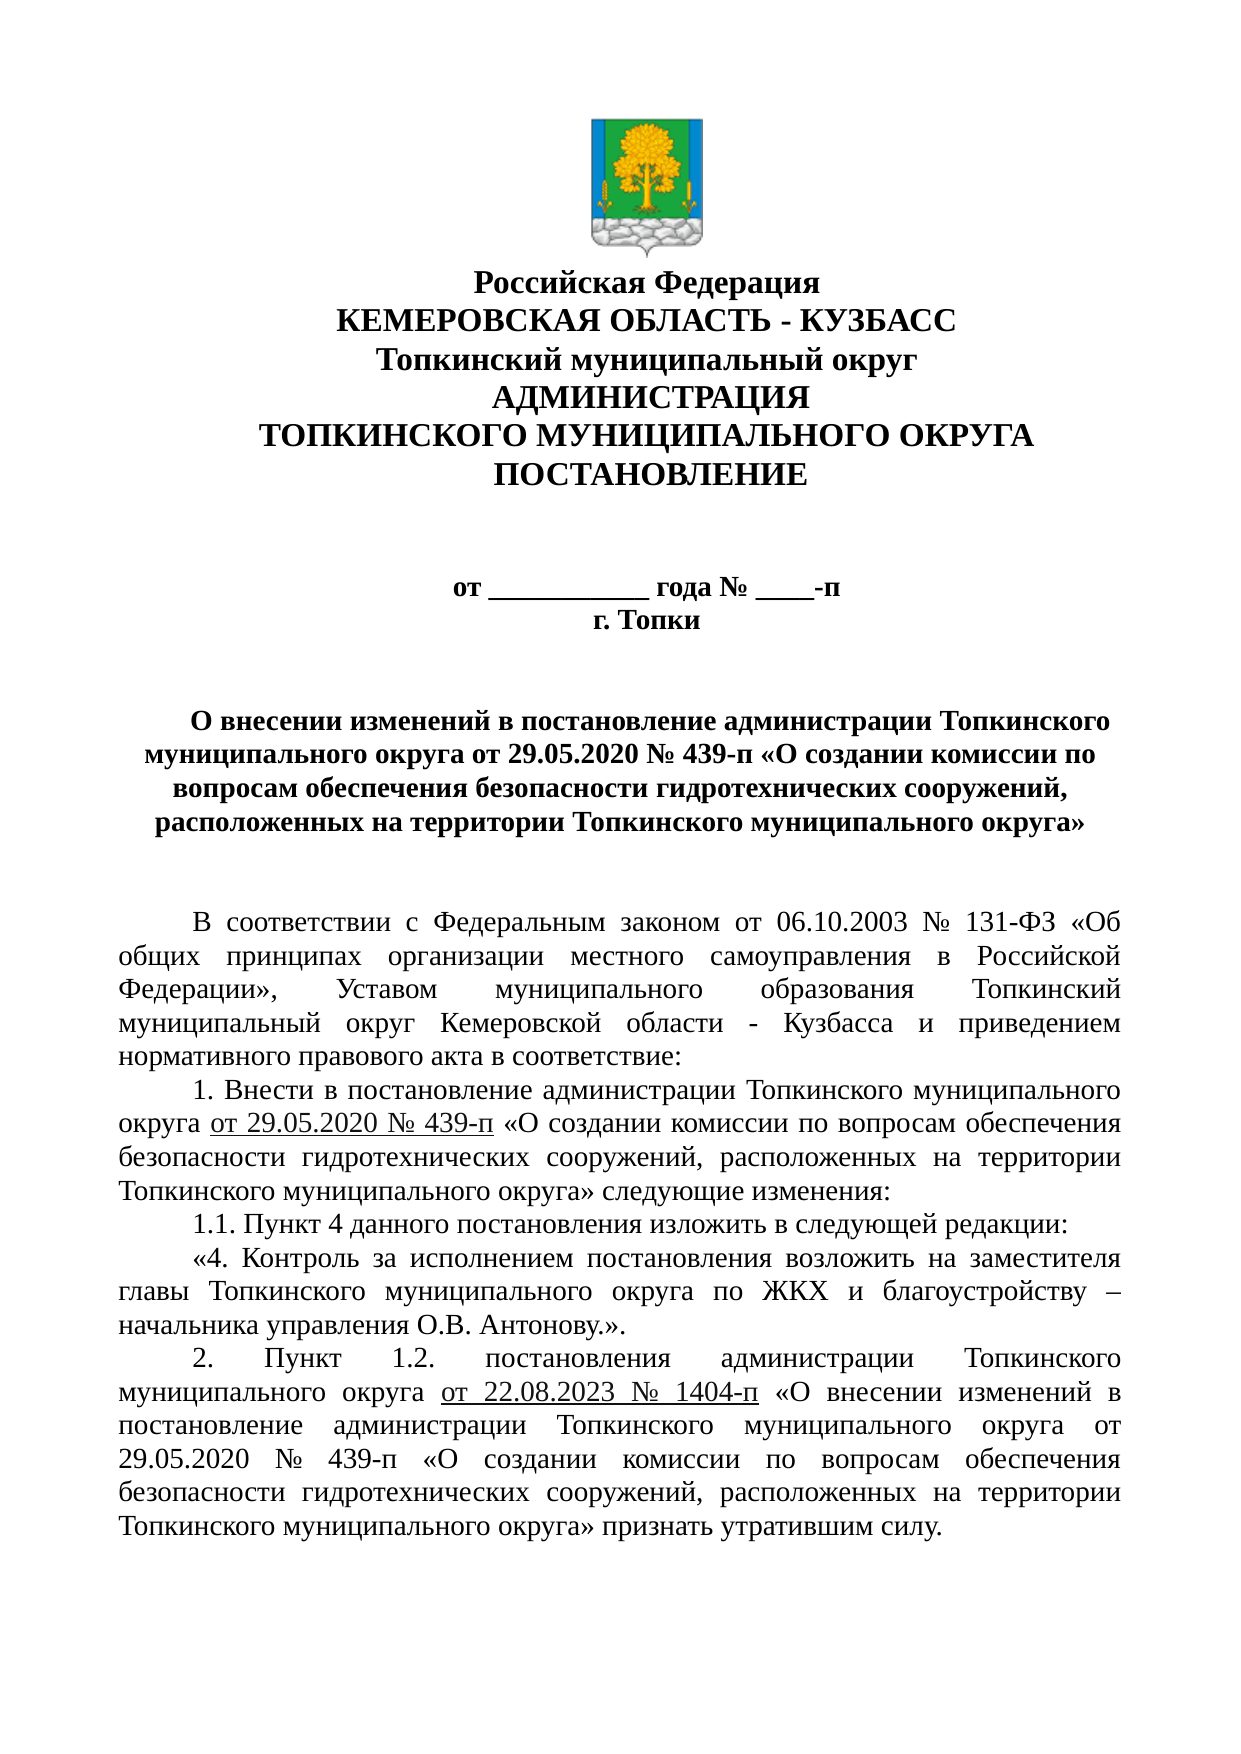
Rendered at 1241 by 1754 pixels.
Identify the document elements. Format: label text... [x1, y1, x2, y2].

text Топкинский муниципальный округ [118, 339, 1122, 377]
text В соответствии с Федеральным законом от 06.10.2003 № 131-ФЗ «Об общих принципах организации местного самоуправления в Российской Федерации», Уставом муниципального образования Топкинский муниципальный округ Кемеровской области - Кузбасса и приведением нормативного правового акта в соответствие: [118, 904, 1122, 1072]
text ТОПКИНСКОГО МУНИЦИПАЛЬНОГО ОКРУГА [118, 416, 1122, 454]
text КЕМЕРОВСКАЯ ОБЛАСТЬ - КУЗБАСС [118, 301, 1122, 339]
text АДМИНИСТРАЦИЯ [118, 377, 1122, 416]
text О внесении изменений в постановление администрации Топкинского муниципального округа от 29.05.2020 № 439-п «О создании комиссии по вопросам обеспечения безопасности гидротехнических сооружений, расположенных на территории Топкинского муниципального округа» [118, 703, 1122, 837]
text «4. Контроль за исполнением постановления возложить на заместителя главы Топкинского муниципального округа по ЖКХ и благоустройству – начальника управления О.В. Антонову.». [118, 1240, 1122, 1340]
text Российская Федерация [118, 262, 1122, 301]
text г. Топки [118, 602, 1122, 636]
text 1. Внести в постановление администрации Топкинского муниципального округа от 29.05.2020 № 439-п «О создании комиссии по вопросам обеспечения безопасности гидротехнических сооружений, расположенных на территории Топкинского муниципального округа» следующие изменения: [118, 1072, 1122, 1206]
text 2. Пункт 1.2. постановления администрации Топкинского муниципального округа от 22.08.2023 № 1404-п «О внесении изменений в постановление администрации Топкинского муниципального округа от 29.05.2020 № 439-п «О создании комиссии по вопросам обеспечения безопасности гидротехнических сооружений, расположенных на территории Топкинского муниципального округа» признать утратившим силу. [118, 1340, 1122, 1542]
text от ___________ года № ____-п [118, 569, 1122, 602]
text ПОСТАНОВЛЕНИЕ [118, 454, 1122, 492]
text 1.1. Пункт 4 данного постановления изложить в следующей редакции: [118, 1206, 1122, 1240]
